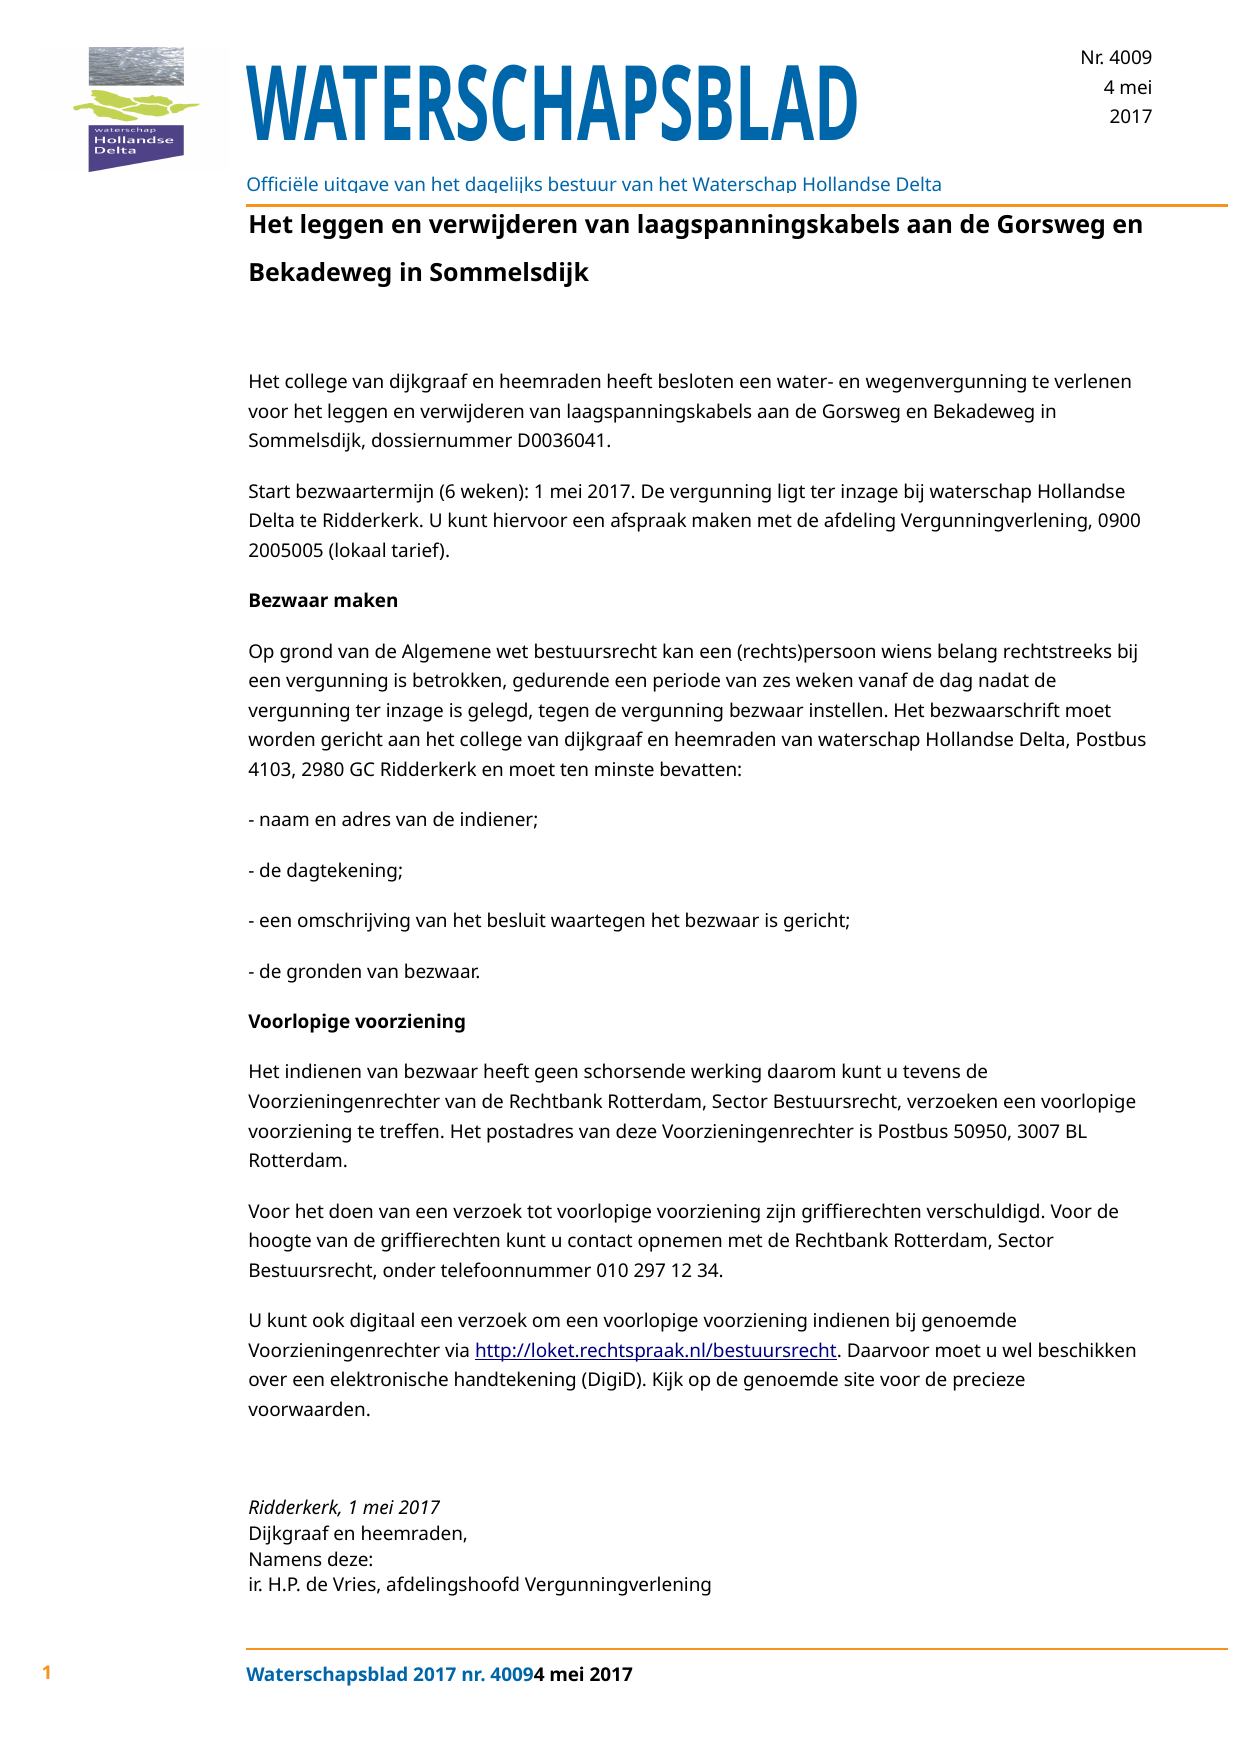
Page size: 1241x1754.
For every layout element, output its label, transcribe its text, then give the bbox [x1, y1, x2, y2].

text - de gronden van bezwaar. [248, 958, 1152, 984]
text Voor het doen van een verzoek tot voorlopige voorziening zijn griffierechten verschuldigd. Voor de hoogte van de griffierechten kunt u contact opnemen met de Rechtbank Rotterdam, Sector Bestuursrecht, onder telefoonnummer 010 297 12 34. [248, 1198, 1152, 1283]
picture [41, 47, 231, 172]
text Op grond van de Algemene wet bestuursrecht kan een (rechts)persoon wiens belang rechtstreeks bij een vergunning is betrokken, gedurende een periode van zes weken vanaf de dag nadat de vergunning ter inzage is gelegd, tegen de vergunning bezwaar instellen. Het bezwaarschrift moet worden gericht aan het college van dijkgraaf en heemraden van waterschap Hollandse Delta, Postbus 4103, 2980 GC Ridderkerk en moet ten minste bevatten: [248, 638, 1152, 782]
text Bezwaar maken [248, 587, 1152, 613]
text Het indienen van bezwaar heeft geen schorsende werking daarom kunt u tevens de Voorzieningenrechter van de Rechtbank Rotterdam, Sector Bestuursrecht, verzoeken een voorlopige voorziening te treffen. Het postadres van deze Voorzieningenrechter is Postbus 50950, 3007 BL Rotterdam. [248, 1059, 1152, 1173]
text Het leggen en verwijderen van laagspanningskabels aan de Gorsweg en Bekadeweg in Sommelsdijk [248, 207, 1152, 288]
text Namens deze: [248, 1546, 1152, 1572]
text - naam en adres van de indiener; [248, 807, 1152, 832]
text Start bezwaartermijn (6 weken): 1 mei 2017. De vergunning ligt ter inzage bij waterschap Hollandse Delta te Ridderkerk. U kunt hiervoor een afspraak maken met de afdeling Vergunningverlening, 0900 2005005 (lokaal tarief). [248, 478, 1152, 563]
text U kunt ook digitaal een verzoek om een voorlopige voorziening indienen bij genoemde Voorzieningenrechter via http://loket.rechtspraak.nl/bestuursrecht. Daarvoor moet u wel beschikken over een elektronische handtekening (DigiD). Kijk op de genoemde site voor de precieze voorwaarden. [248, 1307, 1152, 1422]
text Dijkgraaf en heemraden, [248, 1520, 1152, 1546]
text ir. H.P. de Vries, afdelingshoofd Vergunningverlening [248, 1572, 1152, 1597]
text Het college van dijkgraaf en heemraden heeft besloten een water- en wegenvergunning te verlenen voor het leggen en verwijderen van laagspanningskabels aan de Gorsweg en Bekadeweg in Sommelsdijk, dossiernummer D0036041. [248, 368, 1152, 453]
text Voorlopige voorziening [248, 1008, 1152, 1034]
text - een omschrijving van het besluit waartegen het bezwaar is gericht; [248, 907, 1152, 933]
text Ridderkerk, 1 mei 2017 [248, 1494, 1152, 1520]
text - de dagtekening; [248, 857, 1152, 883]
